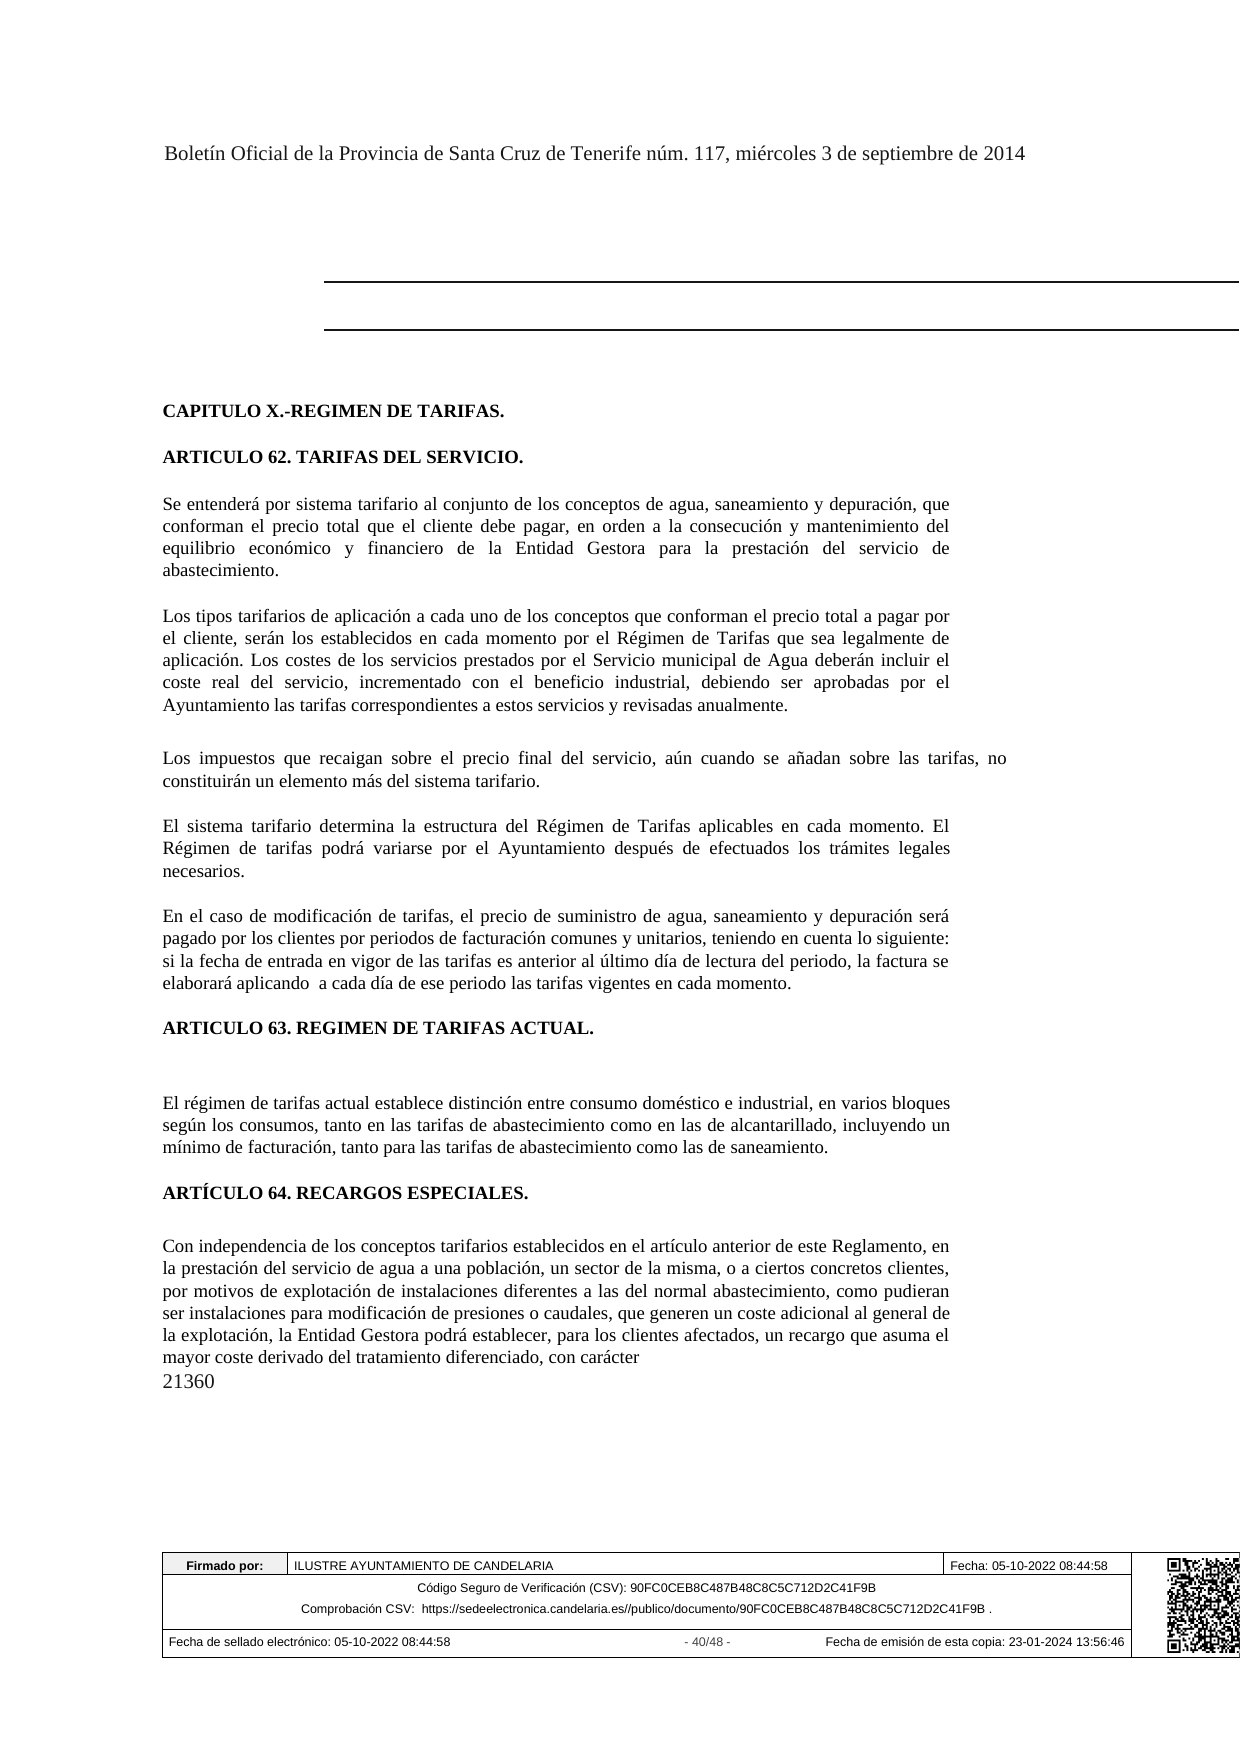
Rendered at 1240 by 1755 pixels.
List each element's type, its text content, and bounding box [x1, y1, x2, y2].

text CAPITULO X.-REGIMEN DE TARIFAS. [162, 400, 1077, 422]
text En el caso de modificación de tarifas, el precio de suministro de agua, saneamiento y depuración será pagado por los clientes por periodos de facturación comunes y unitarios, teniendo en cuenta lo siguiente: si la fecha de entrada en vigor de las tarifas es anterior al último día de lectura del periodo, la factura se elaborará aplicando a cada día de ese periodo las tarifas vigentes en cada momento. [162, 905, 951, 993]
text ARTICULO 63. REGIMEN DE TARIFAS ACTUAL. [162, 1017, 1077, 1039]
text Se entenderá por sistema tarifario al conjunto de los conceptos de agua, saneamiento y depuración, que conforman el precio total que el cliente debe pagar, en orden a la consecución y mantenimiento del equilibrio económico y financiero de la Entidad Gestora para la prestación del servicio de abastecimiento. [162, 492, 951, 581]
text El sistema tarifario determina la estructura del Régimen de Tarifas aplicables en cada momento. El Régimen de tarifas podrá variarse por el Ayuntamiento después de efectuados los trámites legales necesarios. [162, 815, 951, 881]
text Los impuestos que recaigan sobre el precio final del servicio, aún cuando se añadan sobre las tarifas, no constituirán un elemento más del sistema tarifario. [162, 747, 1008, 791]
text ARTÍCULO 64. RECARGOS ESPECIALES. [162, 1182, 1077, 1203]
text Los tipos tarifarios de aplicación a cada uno de los conceptos que conforman el precio total a pagar por el cliente, serán los establecidos en cada momento por el Régimen de Tarifas que sea legalmente de aplicación. Los costes de los servicios prestados por el Servicio municipal de Agua deberán incluir el coste real del servicio, incrementado con el beneficio industrial, debiendo ser aprobadas por el Ayuntamiento las tarifas correspondientes a estos servicios y revisadas anualmente. [162, 605, 951, 715]
text ARTICULO 62. TARIFAS DEL SERVICIO. [162, 446, 1077, 468]
text Con independencia de los conceptos tarifarios establecidos en el artículo anterior de este Reglamento, en la prestación del servicio de agua a una población, un sector de la misma, o a ciertos concretos clientes, por motivos de explotación de instalaciones diferentes a las del normal abastecimiento, como pudieran ser instalaciones para modificación de presiones o caudales, que generen un coste adicional al general de la explotación, la Entidad Gestora podrá establecer, para los clientes afectados, un recargo que asuma el mayor coste derivado del tratamiento diferenciado, con carácter [162, 1235, 951, 1368]
text 21360 [162, 1369, 1074, 1393]
text El régimen de tarifas actual establece distinción entre consumo doméstico e industrial, en varios bloques según los consumos, tanto en las tarifas de abastecimiento como en las de alcantarillado, incluyendo un mínimo de facturación, tanto para las tarifas de abastecimiento como las de saneamiento. [162, 1092, 951, 1158]
